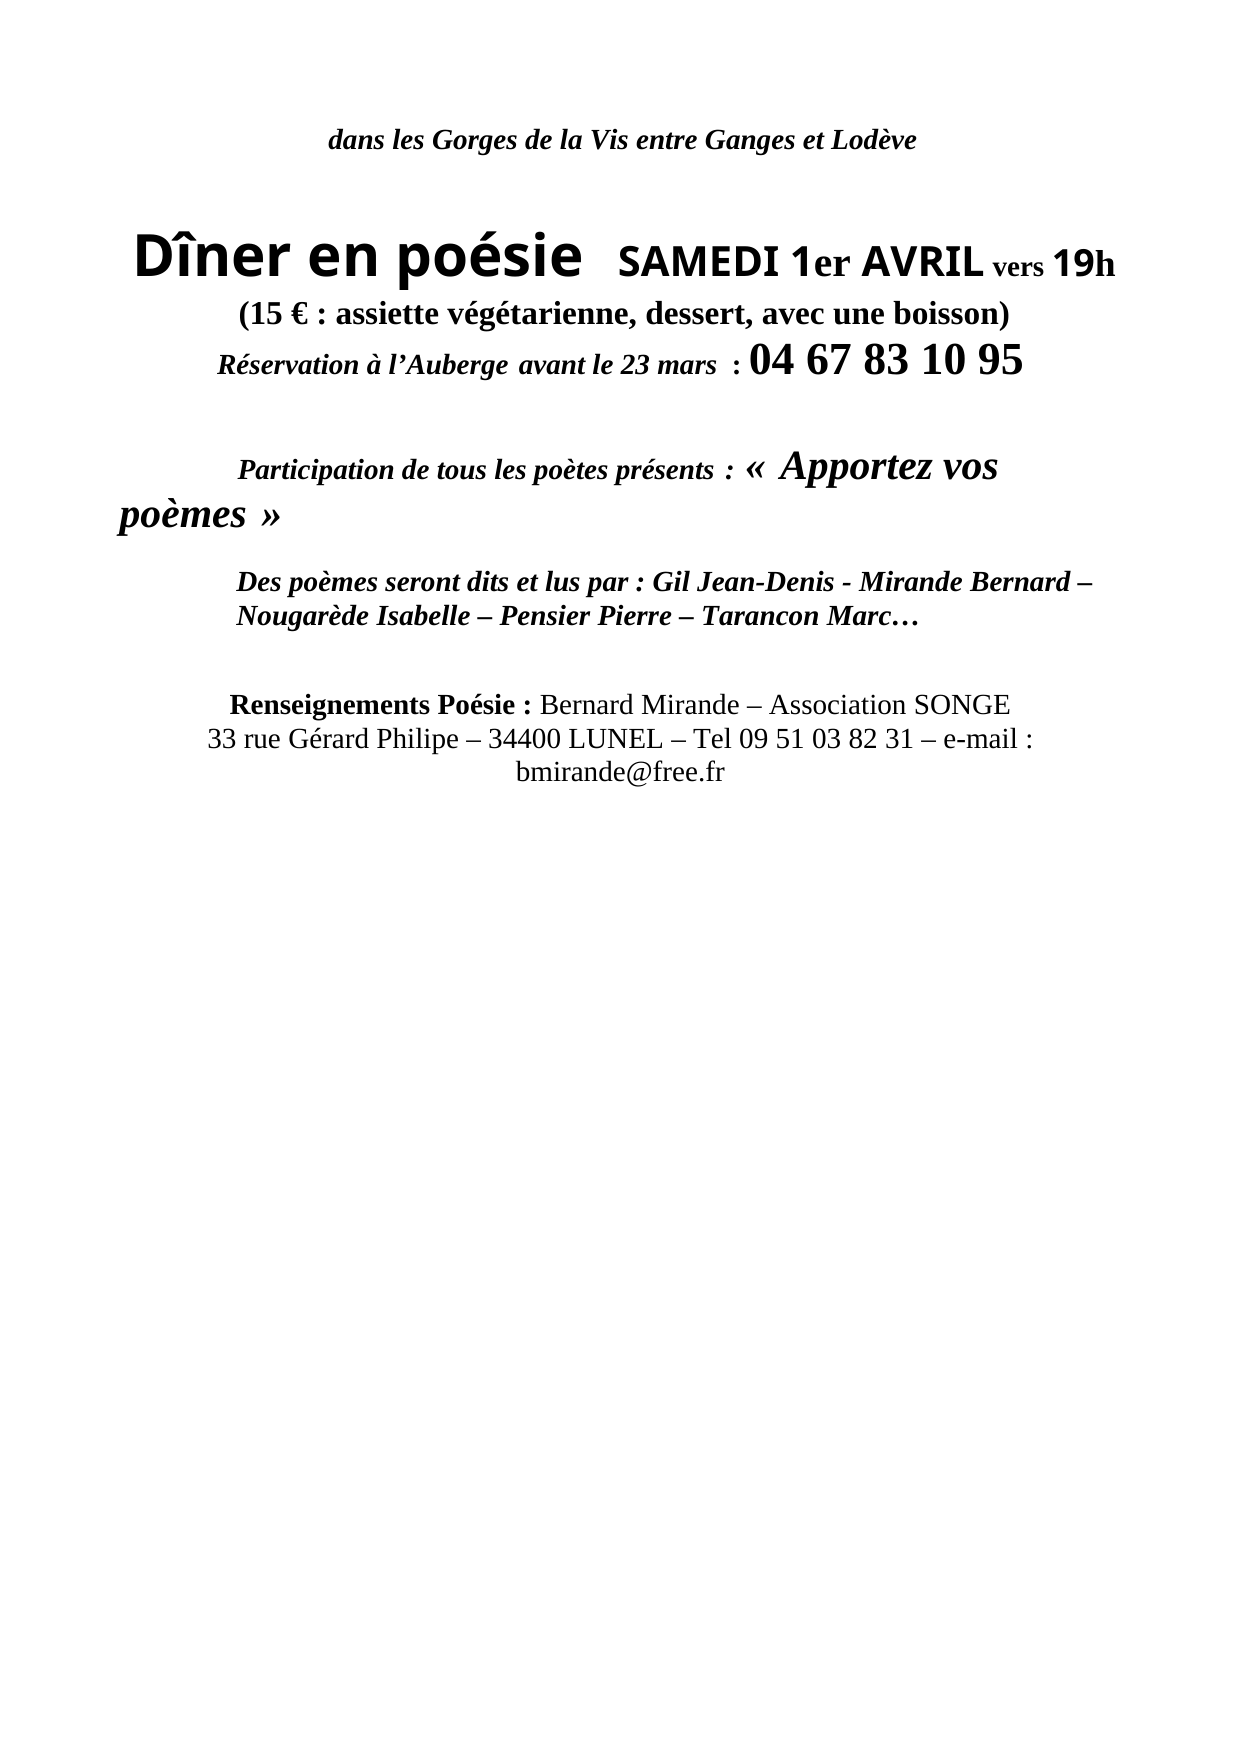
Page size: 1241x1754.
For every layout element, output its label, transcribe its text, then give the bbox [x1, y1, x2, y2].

text 33 rue Gérard Philipe – 34400 LUNEL – Tel 09 51 03 82 31 – e-mail : bmirande@free.fr [118, 721, 1122, 788]
text (15 € : assiette végétarienne, dessert, avec une boisson) [118, 293, 1122, 332]
text Participation de tous les poètes présents : « Apportez vos poèmes » [119, 440, 1122, 536]
text Des poèmes seront dits et lus par : Gil Jean-Denis - Mirande Bernard – [118, 564, 1122, 598]
text Renseignements Poésie : Bernard Mirande – Association SONGE [118, 687, 1122, 721]
text Réservation à l’Auberge avant le 23 mars : 04 67 83 10 95 [118, 332, 1122, 384]
text Nougarède Isabelle – Pensier Pierre – Tarancon Marc… [118, 598, 1122, 631]
text Dîner en poésie SAMEDI 1er AVRIL vers 19h [118, 214, 1122, 293]
text dans les Gorges de la Vis entre Ganges et Lodève [118, 118, 1122, 158]
